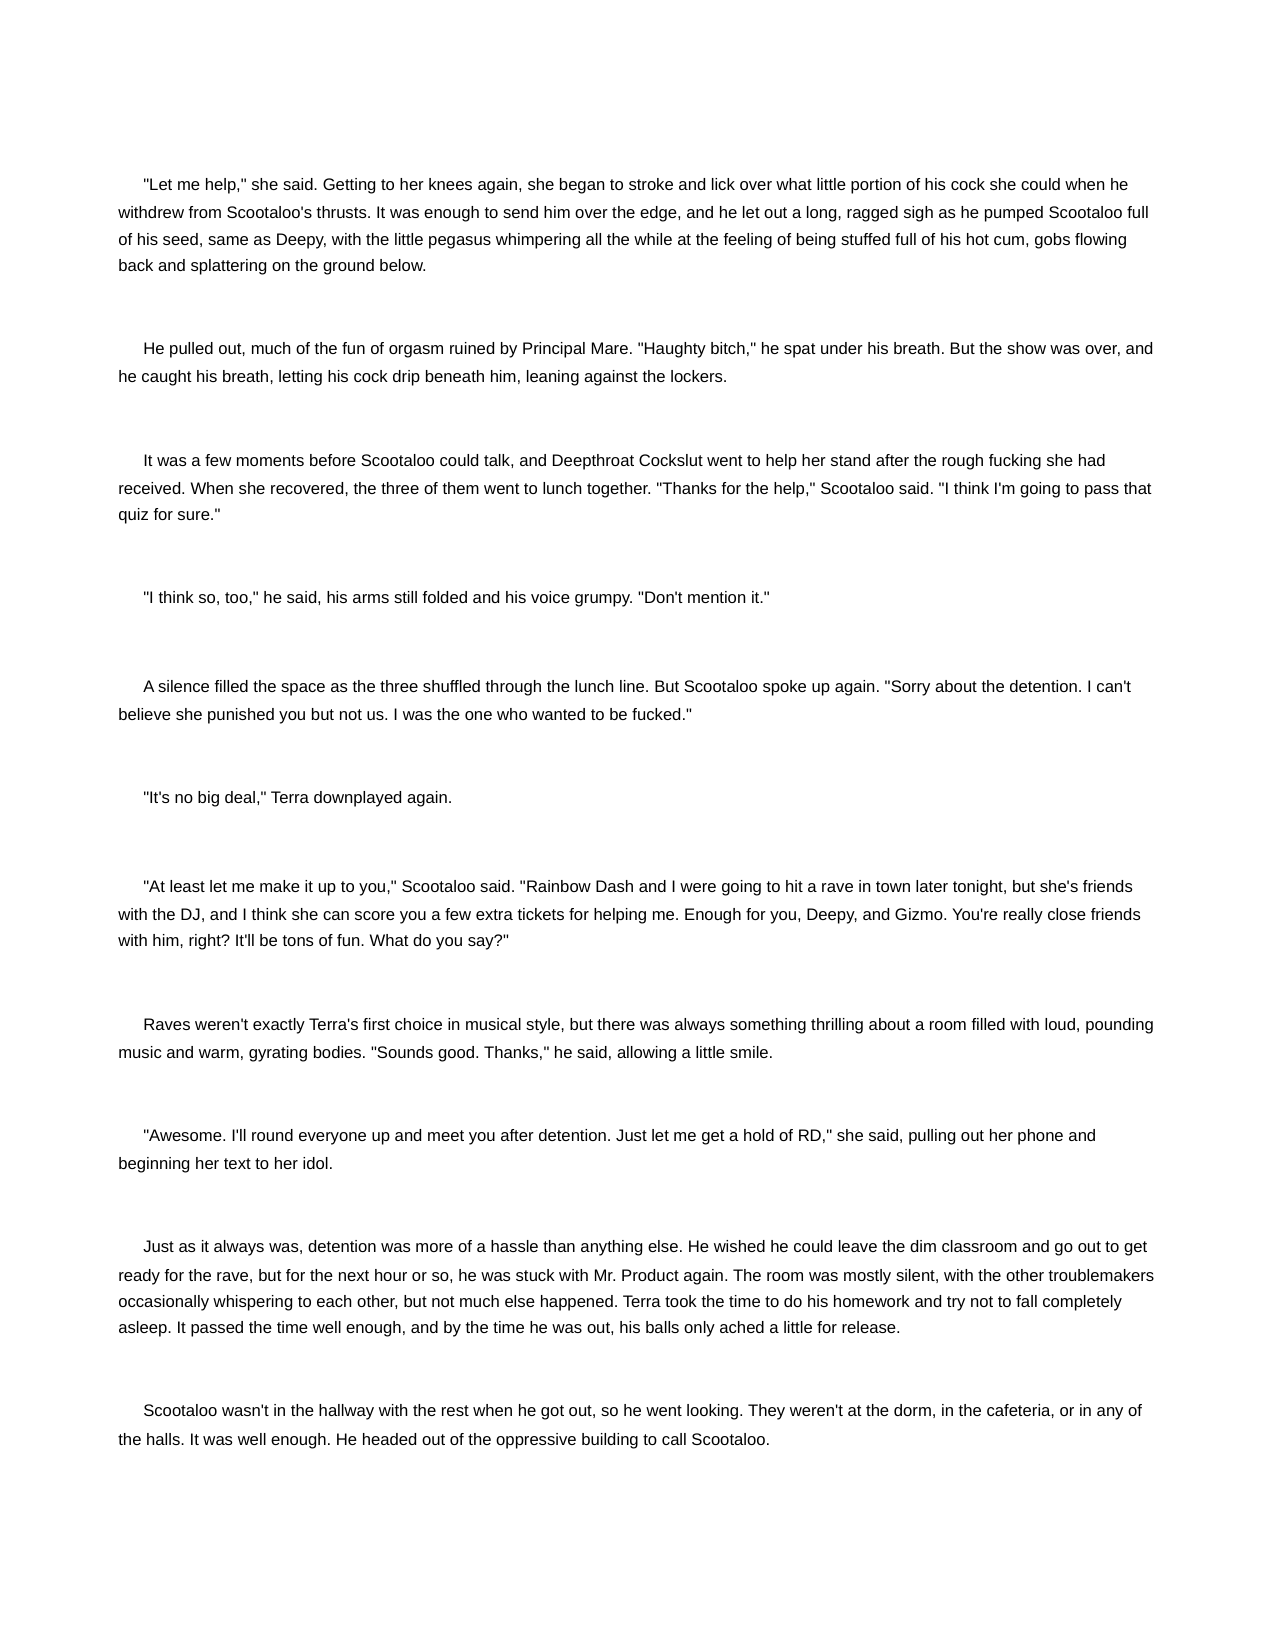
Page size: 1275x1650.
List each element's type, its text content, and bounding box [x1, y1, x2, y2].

text "Let me help," she said. Getting to her knees again, she began to stroke and lick over what little portion of his cock she could when he withdrew from Scootaloo's thrusts. It was enough to send him over the edge, and he let out a long, ragged sigh as he pumped Scootaloo full of his seed, same as Deepy, with the little pegasus whimpering all the while at the feeling of being stuffed full of his hot cum, gobs flowing back and splattering on the ground below. [118, 167, 1157, 275]
text "At least let me make it up to you," Scootaloo said. "Rainbow Dash and I were going to hit a rave in town later tonight, but she's friends with the DJ, and I think she can score you a few extra tickets for helping me. Enough for you, Deepy, and Gizmo. You're really close friends with him, right? It'll be tons of fun. What do you say?" [118, 869, 1157, 950]
text "Awesome. I'll round everyone up and meet you after detention. Just let me get a hold of RD," she said, pulling out her phone and beginning her text to her idol. [118, 1118, 1157, 1173]
text Just as it always was, detention was more of a hassle than anything else. He wished he could leave the dim classroom and go out to get ready for the rave, but for the next hour or so, he was stuck with Mr. Product again. The room was mostly silent, with the other troublemakers occasionally whispering to each other, but not much else happened. Terra took the time to do his homework and try not to fall completely asleep. It passed the time well enough, and by the time he was out, his balls only ached a little for release. [118, 1229, 1157, 1337]
text Scootaloo wasn't in the hallway with the rest when he got out, so he went looking. They weren't at the dorm, in the cafeteria, or in any of the halls. It was well enough. He headed out of the oppressive building to call Scootaloo. [118, 1393, 1157, 1448]
text It was a few moments before Scootaloo could talk, and Deepthroat Cockslut went to help her stand after the rough fucking she had received. When she recovered, the three of them went to lunch together. "Thanks for the help," Scootaloo said. "I think I'm going to pass that quiz for sure." [118, 443, 1157, 524]
text Raves weren't exactly Terra's first choice in musical style, but there was always something thrilling about a room filled with loud, pounding music and warm, gyrating bodies. "Sounds good. Thanks," he said, allowing a little smile. [118, 1007, 1157, 1062]
text "I think so, too," he said, his arms still folded and his voice grumpy. "Don't mention it." [118, 580, 1157, 609]
text He pulled out, much of the fun of orgasm ruined by Principal Mare. "Haughty bitch," he spat under his breath. But the show was over, and he caught his breath, letting his cock drip beneath him, leaning against the lockers. [118, 331, 1157, 386]
text "It's no big deal," Terra downplayed again. [118, 780, 1157, 809]
text A silence filled the space as the three shuffled through the lunch line. But Scootaloo spoke up again. "Sorry about the detention. I can't believe she punished you but not us. I was the one who wanted to be fucked." [118, 669, 1157, 724]
